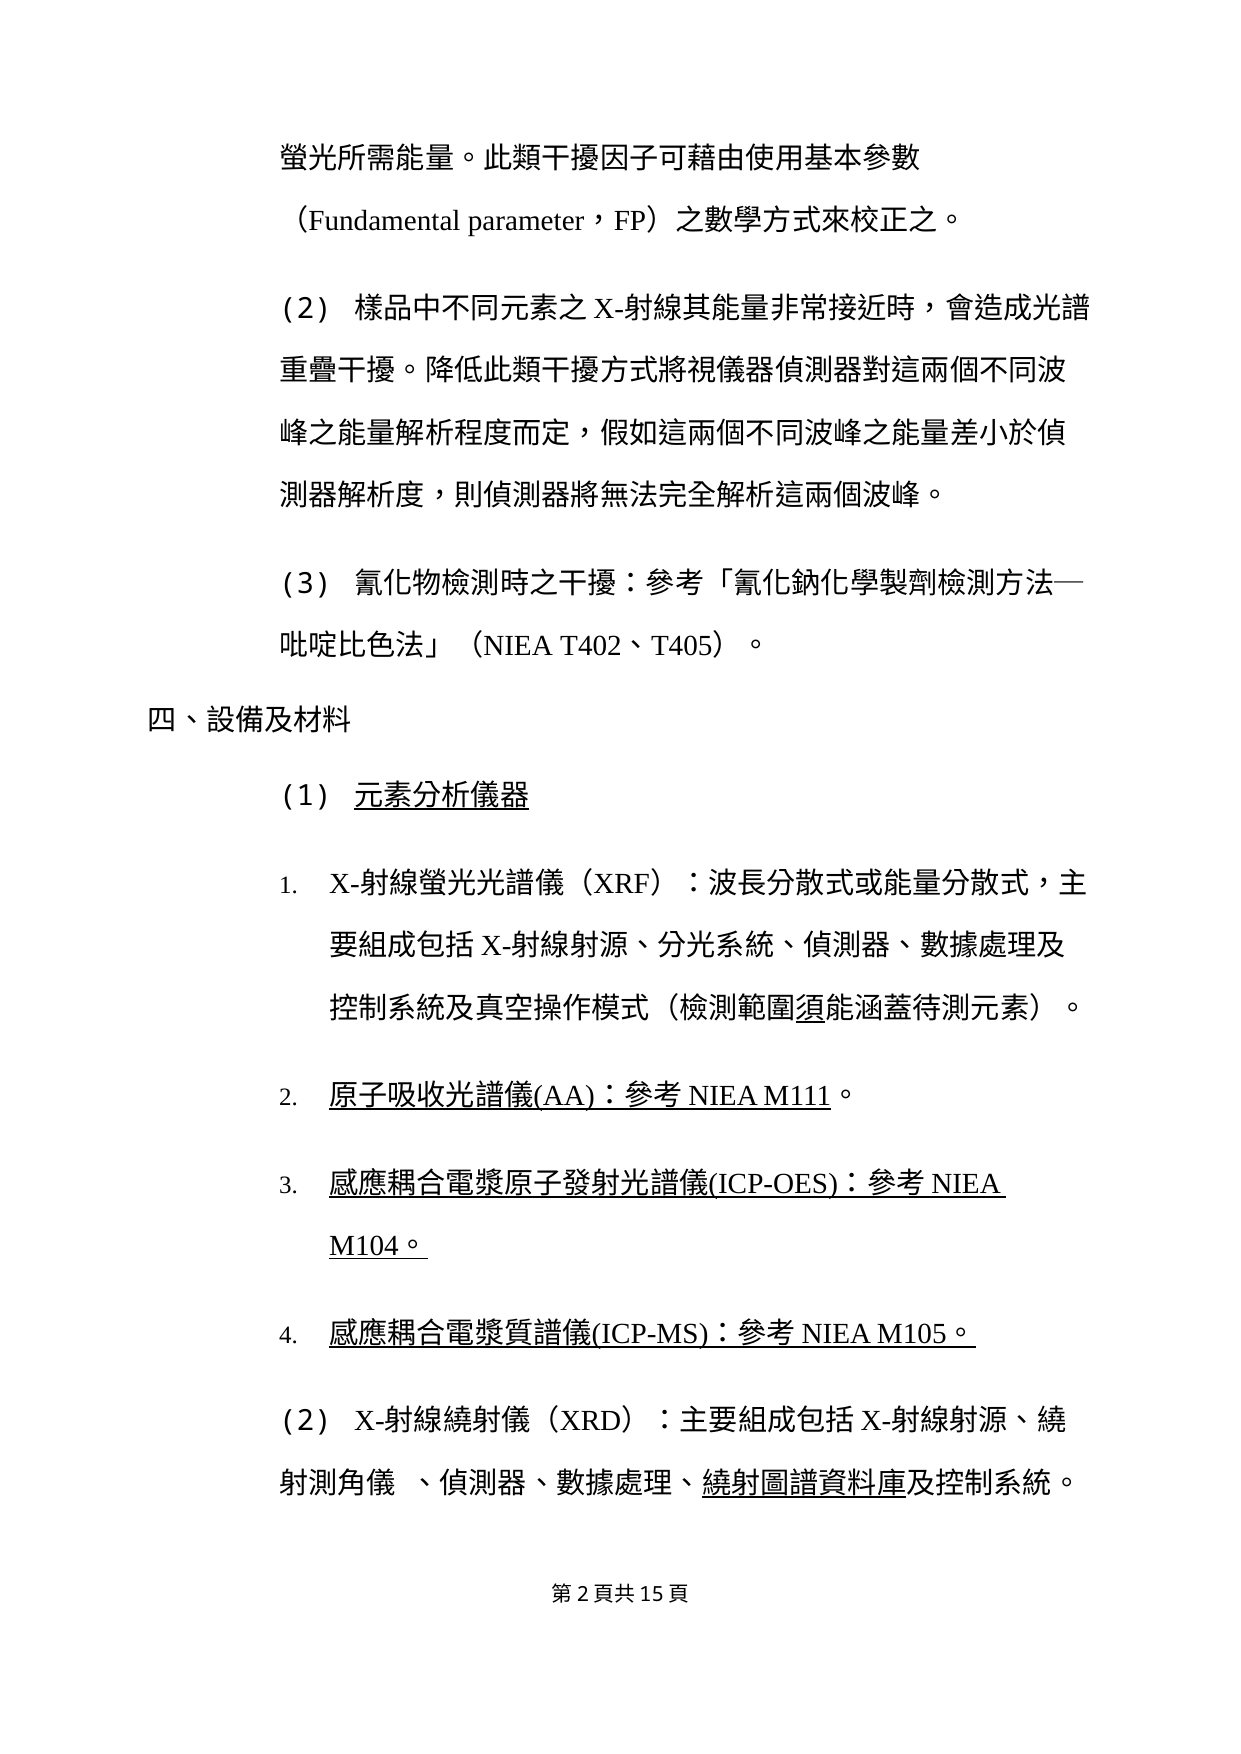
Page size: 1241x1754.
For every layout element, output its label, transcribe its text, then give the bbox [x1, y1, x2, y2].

list 氰化物檢測時之干擾：參考「氰化鈉化學製劑檢測方法─吡啶比色法」（NIEA T402、T405）。 [279, 539, 1092, 664]
list 感應耦合電漿質譜儀(ICP-MS)：參考NIEA M105。 [279, 1289, 1092, 1351]
list 元素分析儀器 [279, 751, 1092, 814]
text 四、設備及材料 [148, 676, 1092, 739]
list 原子吸收光譜儀(AA)：參考NIEA M111。 [279, 1051, 1092, 1114]
list X-射線螢光光譜儀（XRF）：波長分散式或能量分散式，主要組成包括X-射線射源、分光系統、偵測器、數據處理及控制系統及真空操作模式（檢測範圍須能涵蓋待測元素）。 [279, 839, 1092, 1026]
list 感應耦合電漿原子發射光譜儀(ICP-OES)：參考NIEA M104。 [279, 1139, 1092, 1264]
list 螢光所需能量。此類干擾因子可藉由使用基本參數（Fundamental parameter，FP）之數學方式來校正之。 [279, 114, 1092, 239]
list X-射線繞射儀（XRD）：主要組成包括X-射線射源、繞射測角儀 、偵測器、數據處理、繞射圖譜資料庫及控制系統。 [279, 1376, 1092, 1501]
list 樣品中不同元素之X-射線其能量非常接近時，會造成光譜重疊干擾。降低此類干擾方式將視儀器偵測器對這兩個不同波峰之能量解析程度而定，假如這兩個不同波峰之能量差小於偵測器解析度，則偵測器將無法完全解析這兩個波峰。 [279, 264, 1092, 514]
